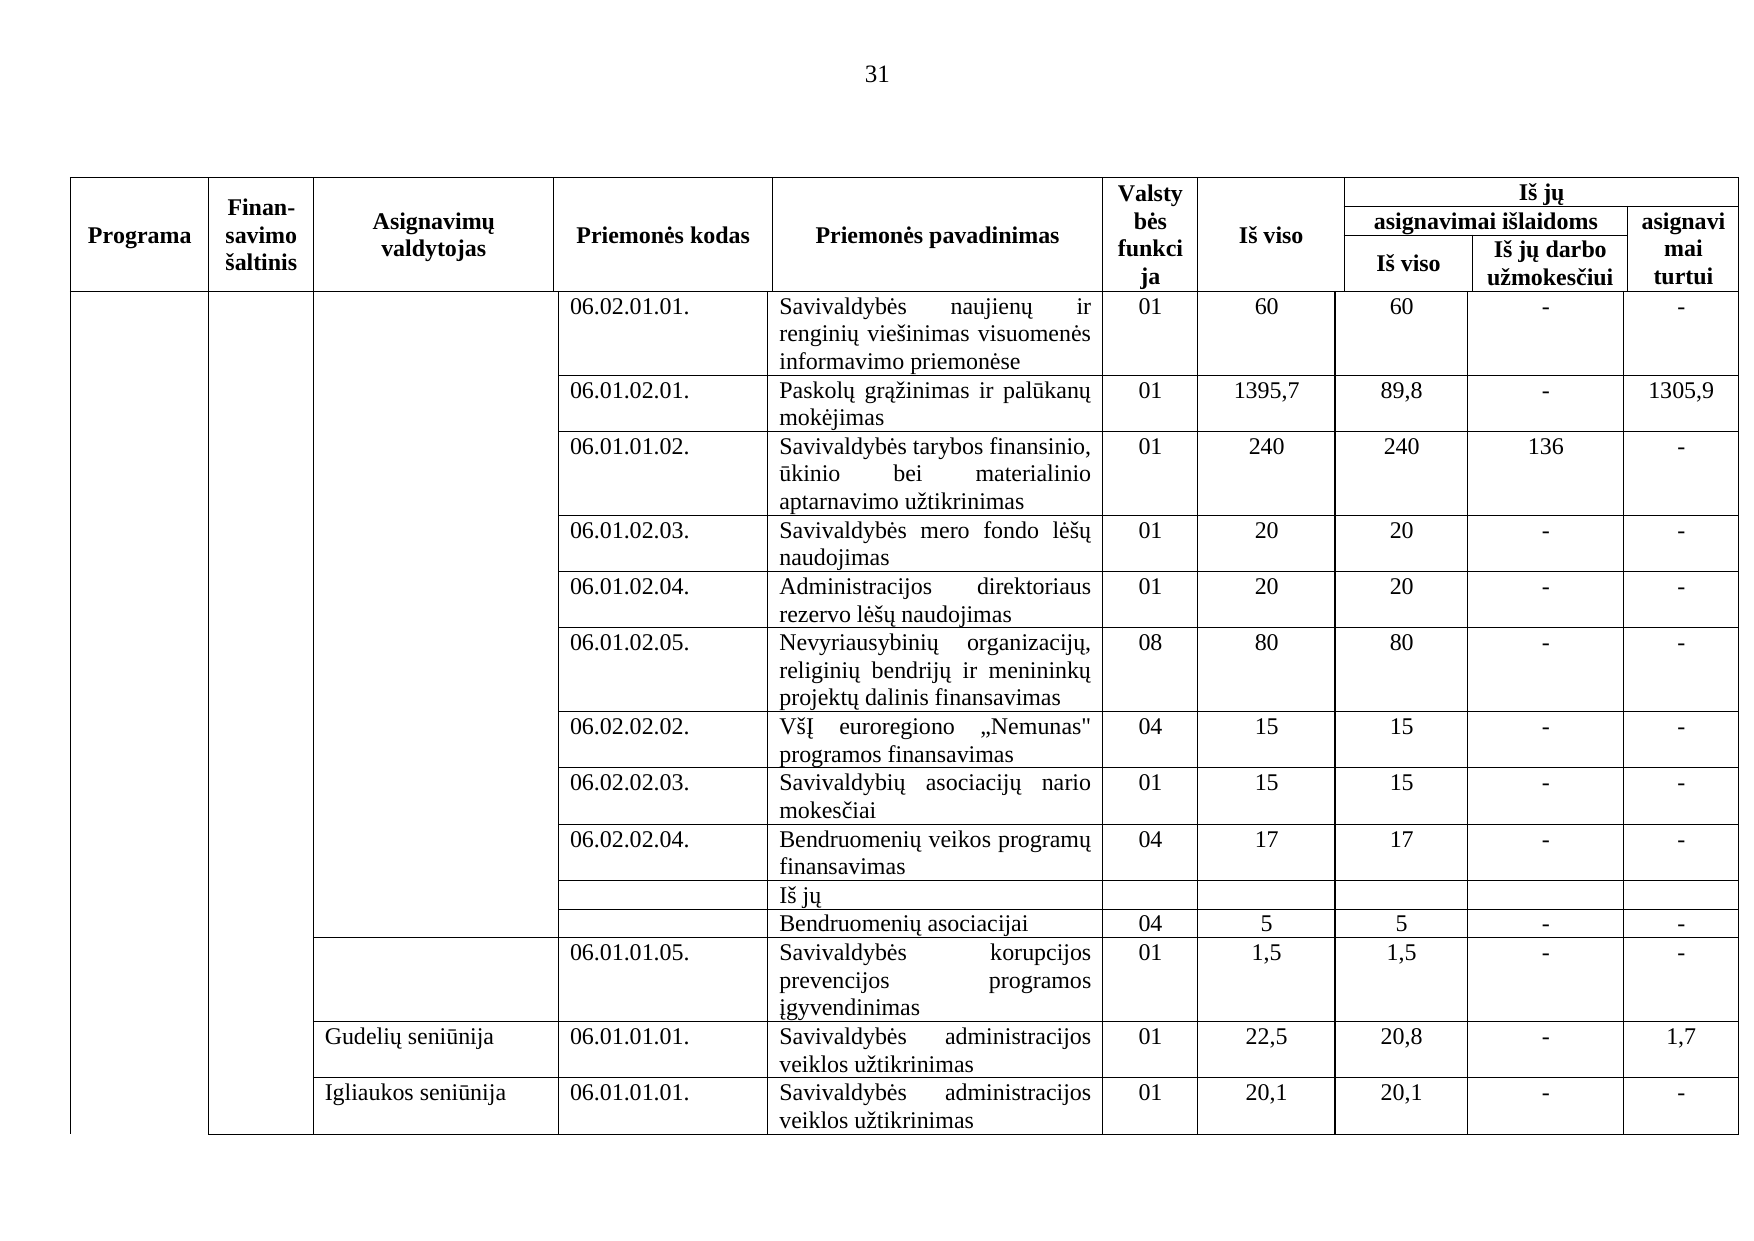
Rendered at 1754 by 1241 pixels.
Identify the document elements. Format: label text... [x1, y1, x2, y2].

table_cell 17 [1198, 825, 1334, 880]
table_cell VšĮ euroregiono „Nemunas" programos finansavimas [768, 712, 1102, 767]
table_cell - [1624, 292, 1738, 374]
table_cell 06.01.02.01. [559, 376, 767, 431]
table_cell Bendruomenių veikos programų finansavimas [768, 825, 1102, 880]
table_cell - [1624, 825, 1738, 880]
table_cell 20,8 [1336, 1022, 1467, 1077]
table_cell 15 [1198, 768, 1334, 823]
table_cell - [1468, 825, 1623, 880]
table_cell 04 [1103, 910, 1197, 937]
table_cell 20 [1336, 516, 1467, 571]
table_cell 20,1 [1198, 1078, 1334, 1133]
table_cell [314, 938, 558, 1021]
table_cell 06.02.02.02. [559, 712, 767, 767]
table_cell 01 [1103, 1078, 1197, 1133]
table_cell - [1468, 292, 1623, 374]
table_cell - [1624, 1078, 1738, 1133]
table_cell [559, 881, 767, 908]
table_cell 01 [1103, 432, 1197, 515]
table_cell Administracijos direktoriaus rezervo lėšų naudojimas [768, 572, 1102, 627]
table_cell 22,5 [1198, 1022, 1334, 1077]
table_cell 20 [1336, 572, 1467, 627]
table_cell 80 [1336, 628, 1467, 711]
table_cell 80 [1198, 628, 1334, 711]
table_cell 20 [1198, 516, 1334, 571]
table_cell [1198, 881, 1334, 908]
table_cell - [1468, 1022, 1623, 1077]
table_cell 240 [1198, 432, 1334, 515]
table_cell - [1624, 768, 1738, 823]
table_cell Savivaldybių asociacijų nario mokesčiai [768, 768, 1102, 823]
table_cell 06.01.01.01. [559, 1078, 767, 1133]
table_cell [209, 292, 313, 767]
table_cell - [1624, 572, 1738, 627]
table_cell - [1468, 376, 1623, 431]
table_cell [1103, 881, 1197, 908]
table_cell - [1624, 910, 1738, 937]
table_header Priemonės kodas [554, 178, 772, 291]
table_cell 06.01.01.01. [559, 1022, 767, 1077]
table_cell [1624, 881, 1738, 908]
table_cell 15 [1336, 712, 1467, 767]
table_cell Bendruomenių asociacijai [768, 910, 1102, 937]
table_cell 01 [1103, 768, 1197, 823]
table_cell - [1624, 938, 1738, 1021]
table_cell 01 [1103, 1022, 1197, 1077]
table_cell 01 [1103, 572, 1197, 627]
table_cell [314, 292, 558, 823]
table_cell - [1468, 712, 1623, 767]
table_cell [209, 767, 313, 1133]
table_cell 1,5 [1198, 938, 1334, 1021]
table_cell 01 [1103, 376, 1197, 431]
table_cell 17 [1336, 825, 1467, 880]
table_cell 60 [1336, 292, 1467, 374]
table_cell - [1468, 938, 1623, 1021]
table_cell Savivaldybės administracijos veiklos užtikrinimas [768, 1078, 1102, 1133]
table_cell Iš jų [768, 881, 1102, 908]
table_cell Iš jų darbo užmokesčiui [1473, 236, 1627, 291]
table_cell - [1624, 432, 1738, 515]
table_cell - [1624, 712, 1738, 767]
table_cell 15 [1198, 712, 1334, 767]
table_cell 240 [1336, 432, 1467, 515]
table_cell 06.01.02.03. [559, 516, 767, 571]
table_cell Savivaldybės korupcijos prevencijos programos įgyvendinimas [768, 938, 1102, 1021]
table_cell 06.01.01.05. [559, 938, 767, 1021]
table_cell 89,8 [1336, 376, 1467, 431]
table_cell 1395,7 [1198, 376, 1334, 431]
table_cell 04 [1103, 712, 1197, 767]
table_header Programa [71, 178, 208, 291]
table_cell 136 [1468, 432, 1623, 515]
table_cell 08 [1103, 628, 1197, 711]
table_cell Gudelių seniūnija [314, 1022, 558, 1077]
table_cell 01 [1103, 938, 1197, 1021]
table_cell 06.01.01.02. [559, 432, 767, 515]
table_cell Savivaldybės mero fondo lėšų naudojimas [768, 516, 1102, 571]
table_cell [559, 910, 767, 937]
table_cell asignavimai išlaidoms [1345, 207, 1627, 234]
table_cell 20,1 [1336, 1078, 1467, 1133]
table_cell 5 [1198, 910, 1334, 937]
table_cell Paskolų grąžinimas ir palūkanų mokėjimas [768, 376, 1102, 431]
table_cell - [1468, 516, 1623, 571]
table_cell [1468, 881, 1623, 908]
table_header Finan-savimo šaltinis [209, 178, 313, 291]
table_cell 06.02.01.01. [559, 292, 767, 374]
table_cell [314, 824, 558, 937]
table_cell - [1468, 572, 1623, 627]
table_cell 15 [1336, 768, 1467, 823]
table_cell - [1468, 910, 1623, 937]
table_cell 06.02.02.04. [559, 825, 767, 880]
table_cell 1,7 [1624, 1022, 1738, 1077]
table_cell 60 [1198, 292, 1334, 374]
table_header Iš jų [1345, 178, 1738, 206]
table_cell - [1468, 768, 1623, 823]
table_cell 06.01.02.05. [559, 628, 767, 711]
table_header Priemonės pavadinimas [773, 178, 1102, 291]
table_cell 5 [1336, 910, 1467, 937]
table_cell [1336, 881, 1467, 908]
table_cell 01 [1103, 292, 1197, 374]
table_cell 06.01.02.04. [559, 572, 767, 627]
table_cell 1305,9 [1624, 376, 1738, 431]
table_cell Savivaldybės tarybos finansinio, ūkinio bei materialinio aptarnavimo užtikrinimas [768, 432, 1102, 515]
table_cell 20 [1198, 572, 1334, 627]
table_cell Savivaldybės administracijos veiklos užtikrinimas [768, 1022, 1102, 1077]
table_header Iš viso [1198, 178, 1344, 291]
table_cell - [1624, 628, 1738, 711]
table_cell - [1468, 1078, 1623, 1133]
table_header Valstybės funkcija [1103, 178, 1197, 291]
table_cell Iš viso [1345, 236, 1472, 291]
table_cell asignavimai turtui įsigyti [1628, 207, 1738, 291]
table_cell - [1624, 516, 1738, 571]
table_cell 01 [1103, 516, 1197, 571]
table_cell Nevyriausybinių organizacijų, religinių bendrijų ir menininkų projektų dalinis finansavimas [768, 628, 1102, 711]
table_cell 1,5 [1336, 938, 1467, 1021]
table_cell Igliaukos seniūnija [314, 1078, 558, 1133]
table_cell [71, 292, 208, 1133]
table_cell - [1468, 628, 1623, 711]
table_cell Savivaldybės naujienų ir renginių viešinimas visuomenės informavimo priemonėse [768, 292, 1102, 374]
table_cell 04 [1103, 825, 1197, 880]
table_cell 06.02.02.03. [559, 768, 767, 823]
table_header Asignavimų valdytojas [314, 178, 553, 291]
